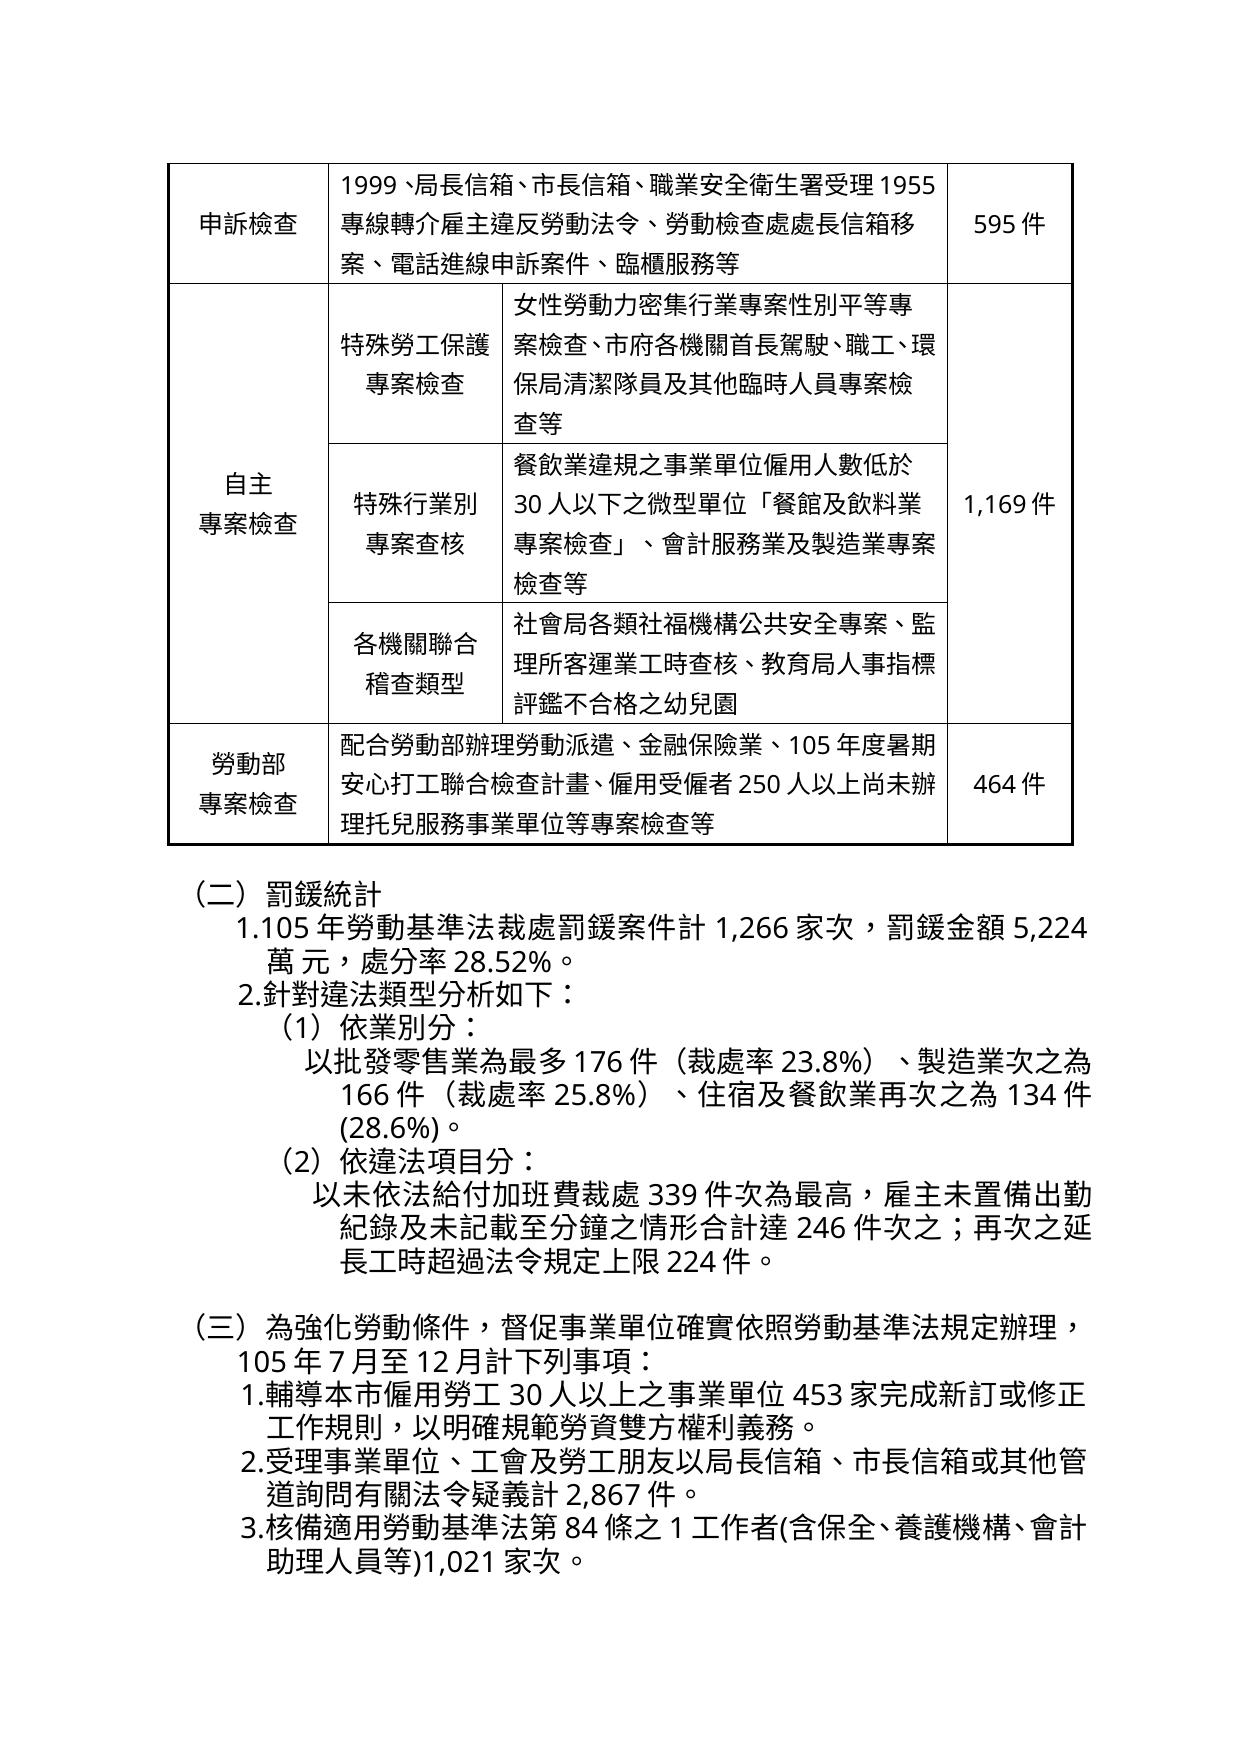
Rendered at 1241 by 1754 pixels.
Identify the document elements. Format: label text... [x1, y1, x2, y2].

text 以批發零售業為最多176件（裁處率23.8%）、製造業次之為166件（裁處率25.8%）、住宿及餐飲業再次之為134件(28.6%)。 [267, 1046, 1092, 1146]
table_cell 595件 [948, 164, 1071, 283]
table_cell 各機關聯合 稽查類型 [329, 603, 502, 722]
table_cell 1,169件 [948, 284, 1071, 722]
text （2）依違法項目分： [264, 1146, 1092, 1179]
table_cell 餐飲業違規之事業單位僱用人數低於30人以下之微型單位「餐館及飲料業專案檢查」、會計服務業及製造業專案檢查等 [503, 444, 947, 602]
text 3.核備適用勞動基準法第84條之1工作者(含保全、養護機構、會計助理人員等)1,021家次。 [240, 1512, 1087, 1579]
text 以未依法給付加班費裁處339件次為最高，雇主未置備出勤紀錄及未記載至分鐘之情形合計達246件次之；再次之延長工時超過法令規定上限224件。 [279, 1179, 1092, 1279]
text 2.針對違法類型分析如下： [237, 979, 1087, 1012]
text 1.105年勞動基準法裁處罰鍰案件計1,266家次，罰鍰金額5,224萬 元，處分率28.52%。 [235, 912, 1087, 979]
text （三）為強化勞動條件，督促事業單位確實依照勞動基準法規定辦理， [177, 1312, 1092, 1346]
table_cell 自主 專案檢查 [170, 284, 328, 722]
text 105年7月至12月計下列事項： [148, 1346, 1092, 1379]
text 2.受理事業單位、工會及勞工朋友以局長信箱、市長信箱或其他管道詢問有關法令疑義計2,867件。 [240, 1446, 1087, 1512]
table_cell 女性勞動力密集行業專案性別平等專案檢查、市府各機關首長駕駛、職工、環保局清潔隊員及其他臨時人員專案檢查等 [503, 284, 947, 442]
text 1.輔導本市僱用勞工30人以上之事業單位453家完成新訂或修正工作規則，以明確規範勞資雙方權利義務。 [240, 1379, 1087, 1446]
table_cell 464件 [948, 724, 1071, 842]
table_cell 特殊勞工保護專案檢查 [329, 284, 502, 442]
table_cell 特殊行業別 專案查核 [329, 444, 502, 602]
table_cell 社會局各類社福機構公共安全專案、監理所客運業工時查核、教育局人事指標評鑑不合格之幼兒園 [503, 603, 947, 722]
table_cell 1999、局長信箱、市長信箱、職業安全衛生署受理1955專線轉介雇主違反勞動法令、勞動檢查處處長信箱移案、電話進線申訴案件、臨櫃服務等 [329, 164, 947, 283]
table_cell 勞動部 專案檢查 [170, 724, 328, 842]
text （1）依業別分： [264, 1012, 1092, 1046]
table_cell 配合勞動部辦理勞動派遣、金融保險業、105年度暑期安心打工聯合檢查計畫、僱用受僱者250人以上尚未辦理托兒服務事業單位等專案檢查等 [329, 724, 947, 842]
table_cell 申訴檢查 [170, 164, 328, 283]
text （二）罰鍰統計 [177, 879, 1092, 912]
